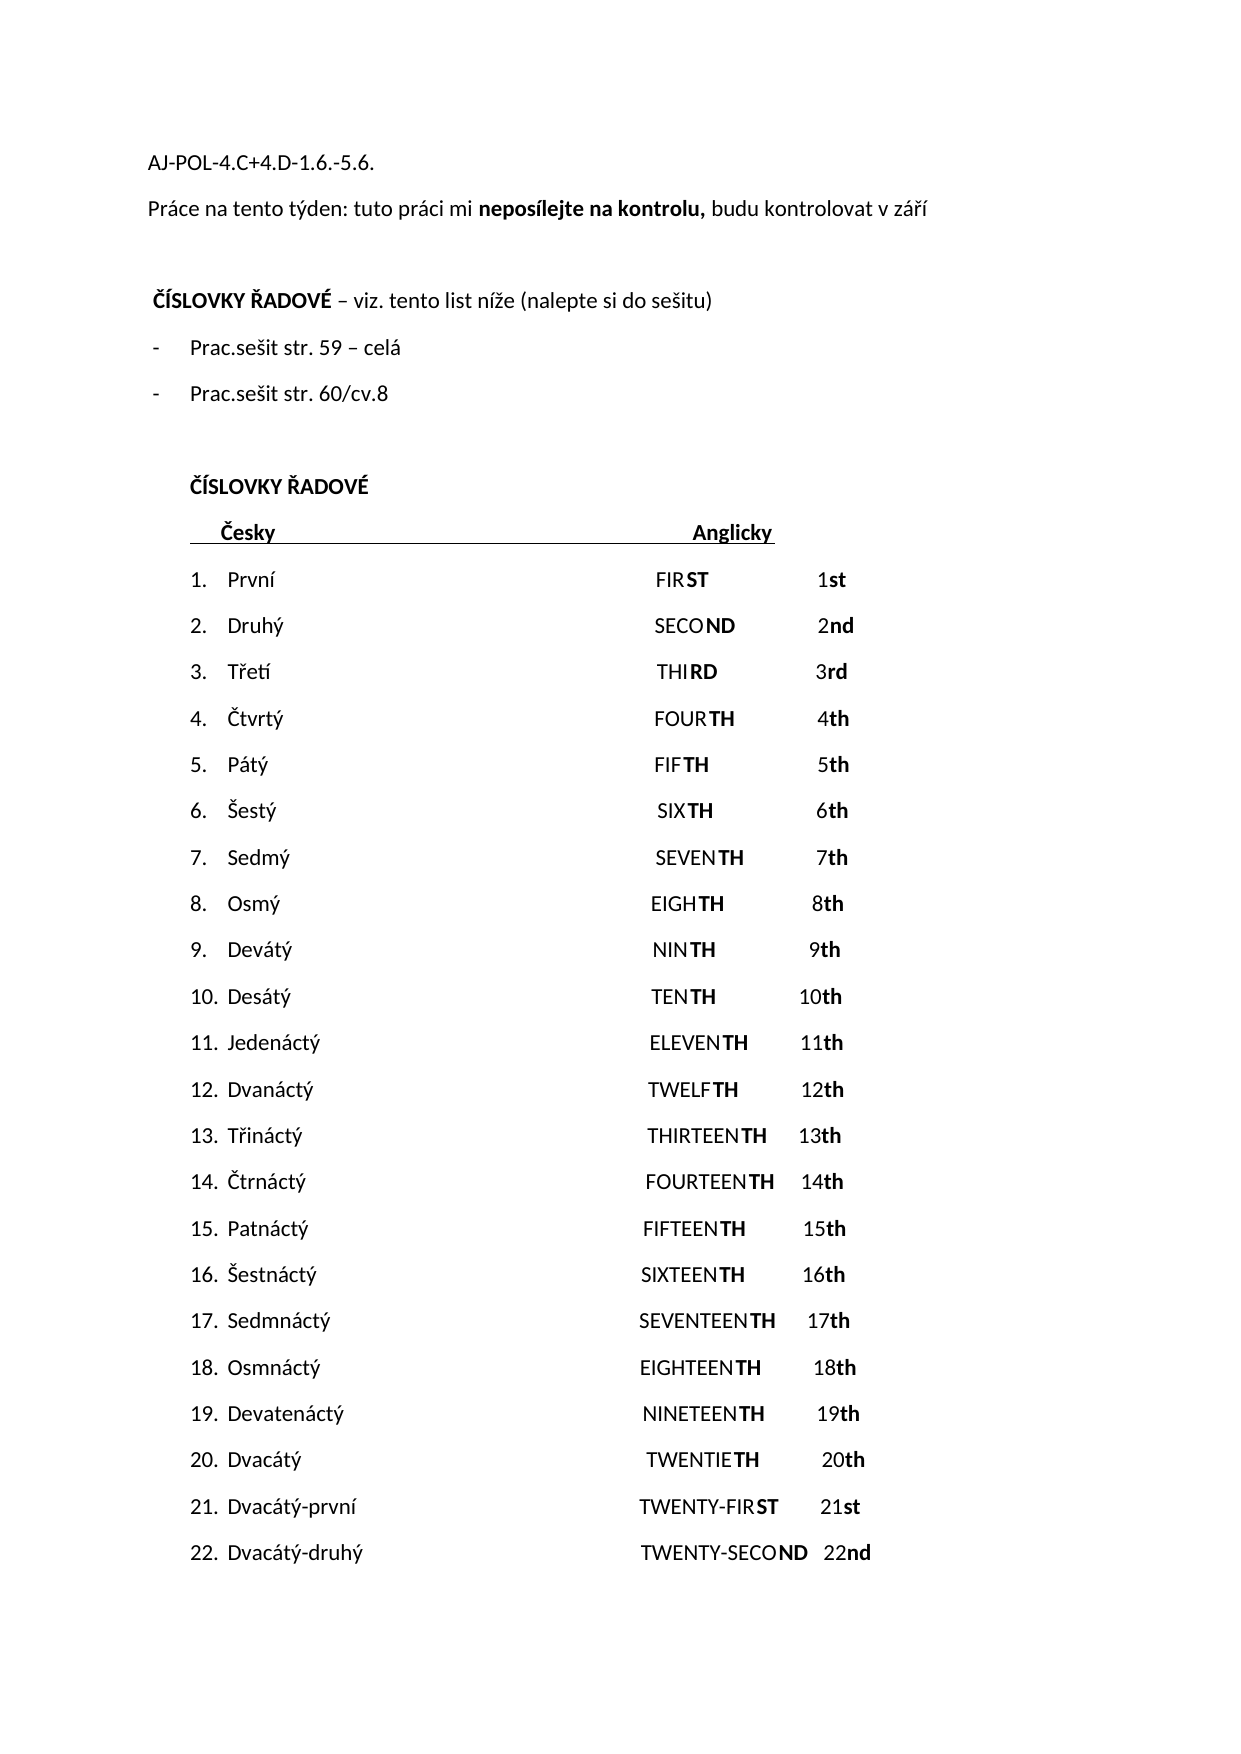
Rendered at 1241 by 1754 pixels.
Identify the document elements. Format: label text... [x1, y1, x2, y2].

list Devátý NINTH 9th [190, 936, 1093, 964]
list Sedmnáctý SEVENTEENTH 17th [190, 1306, 1093, 1334]
list Patnáctý FIFTEENTH 15th [190, 1214, 1093, 1242]
list Druhý SECOND 2nd [190, 611, 1093, 639]
list Prac.sešit str. 59 – celá [152, 333, 1093, 361]
text ČÍSLOVKY ŘADOVÉ – viz. tento list níže (nalepte si do sešitu) [148, 287, 1093, 315]
list Šestý SIXTH 6th [190, 797, 1093, 824]
list První FIRST 1st [190, 565, 1093, 593]
list Čtvrtý FOURTH 4th [190, 704, 1093, 732]
list Jedenáctý ELEVENTH 11th [190, 1028, 1093, 1056]
list Dvacátý-druhý TWENTY-SECOND 22nd [190, 1538, 1093, 1566]
list Čtrnáctý FOURTEENTH 14th [190, 1167, 1093, 1195]
list Dvanáctý TWELFTH 12th [190, 1075, 1093, 1103]
list Třináctý THIRTEENTH 13th [190, 1121, 1093, 1149]
list Prac.sešit str. 60/cv.8 [152, 379, 1093, 407]
text Práce na tento týden: tuto práci mi neposílejte na kontrolu, budu kontrolovat v září [148, 194, 1093, 222]
text AJ-POL-4.C+4.D-1.6.-5.6. [148, 148, 1093, 176]
list Dvacátý TWENTIETH 20th [190, 1446, 1093, 1473]
list Dvacátý-první TWENTY-FIRST 21st [190, 1492, 1093, 1520]
list Šestnáctý SIXTEENTH 16th [190, 1260, 1093, 1288]
list Desátý TENTH 10th [190, 982, 1093, 1010]
list Osmnáctý EIGHTEENTH 18th [190, 1353, 1093, 1381]
list Třetí THIRD 3rd [190, 657, 1093, 686]
list Devatenáctý NINETEENTH 19th [190, 1399, 1093, 1427]
list Osmý EIGHTH 8th [190, 889, 1093, 917]
text ČÍSLOVKY ŘADOVÉ [190, 472, 1093, 500]
text Česky Anglicky [190, 518, 1093, 546]
list Pátý FIFTH 5th [190, 750, 1093, 778]
list Sedmý SEVENTH 7th [190, 843, 1093, 871]
